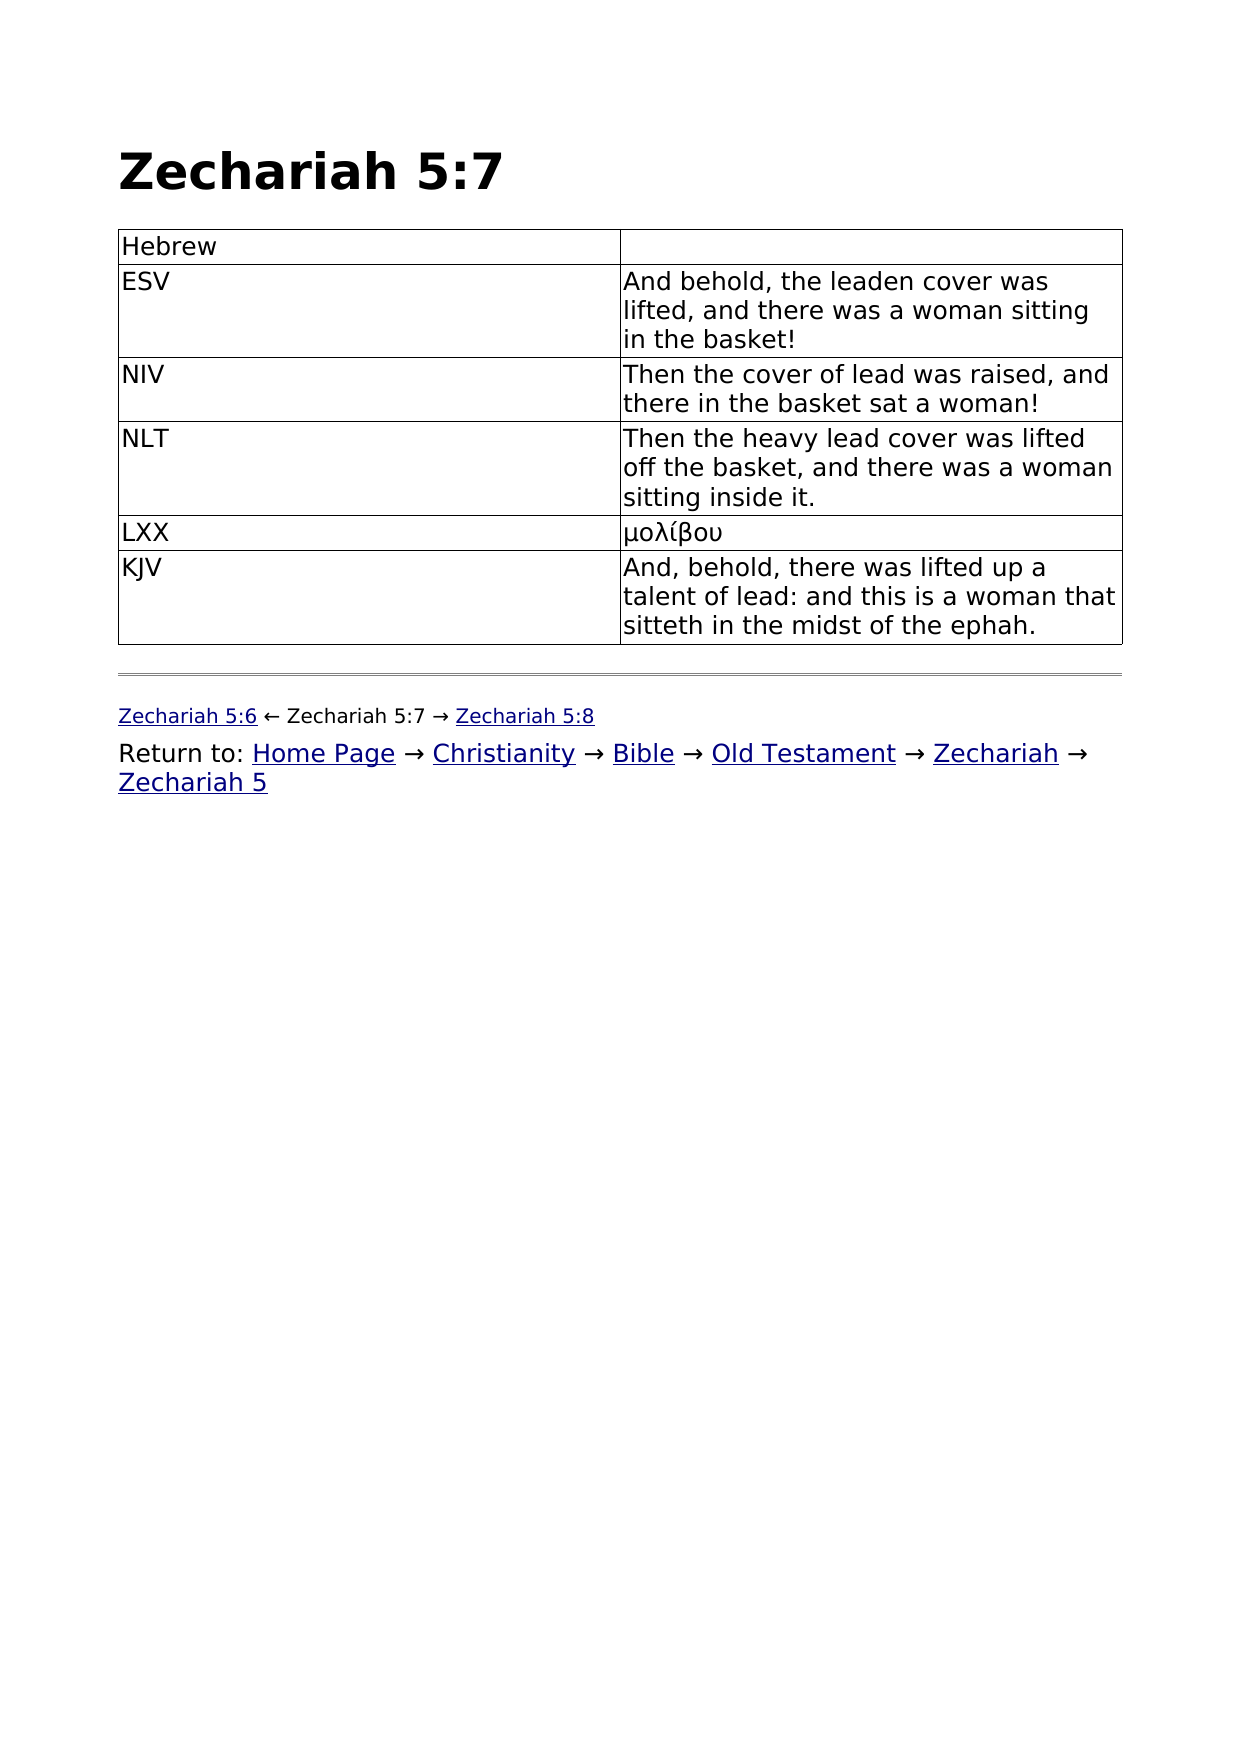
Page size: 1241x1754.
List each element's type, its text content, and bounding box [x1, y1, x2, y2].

table_cell LXX [119, 516, 620, 550]
text Return to: Home Page → Christianity → Bible → Old Testament → Zechariah → Zechariah 5 [118, 739, 1122, 797]
table_cell Then the cover of lead was raised, and there in the basket sat a woman! [621, 358, 1122, 421]
table_cell NLT [119, 422, 620, 515]
table_cell And behold, the leaden cover was lifted, and there was a woman sitting in the basket! [621, 265, 1122, 357]
text Zechariah 5:6 ← Zechariah 5:7 → Zechariah 5:8 [118, 705, 1122, 739]
table_cell Then the heavy lead cover was lifted off the basket, and there was a woman sitting inside it. [621, 422, 1122, 515]
table_cell μολίβου [621, 516, 1122, 550]
table_header Hebrew [119, 230, 620, 264]
table_header [621, 230, 1122, 264]
table_cell KJV [119, 551, 620, 643]
table_cell NIV [119, 358, 620, 421]
table_cell ESV [119, 265, 620, 357]
table_cell And, behold, there was lifted up a talent of lead: and this is a woman that sitteth in the midst of the ephah. [621, 551, 1122, 643]
subtitle Zechariah 5:7 [118, 143, 1122, 201]
